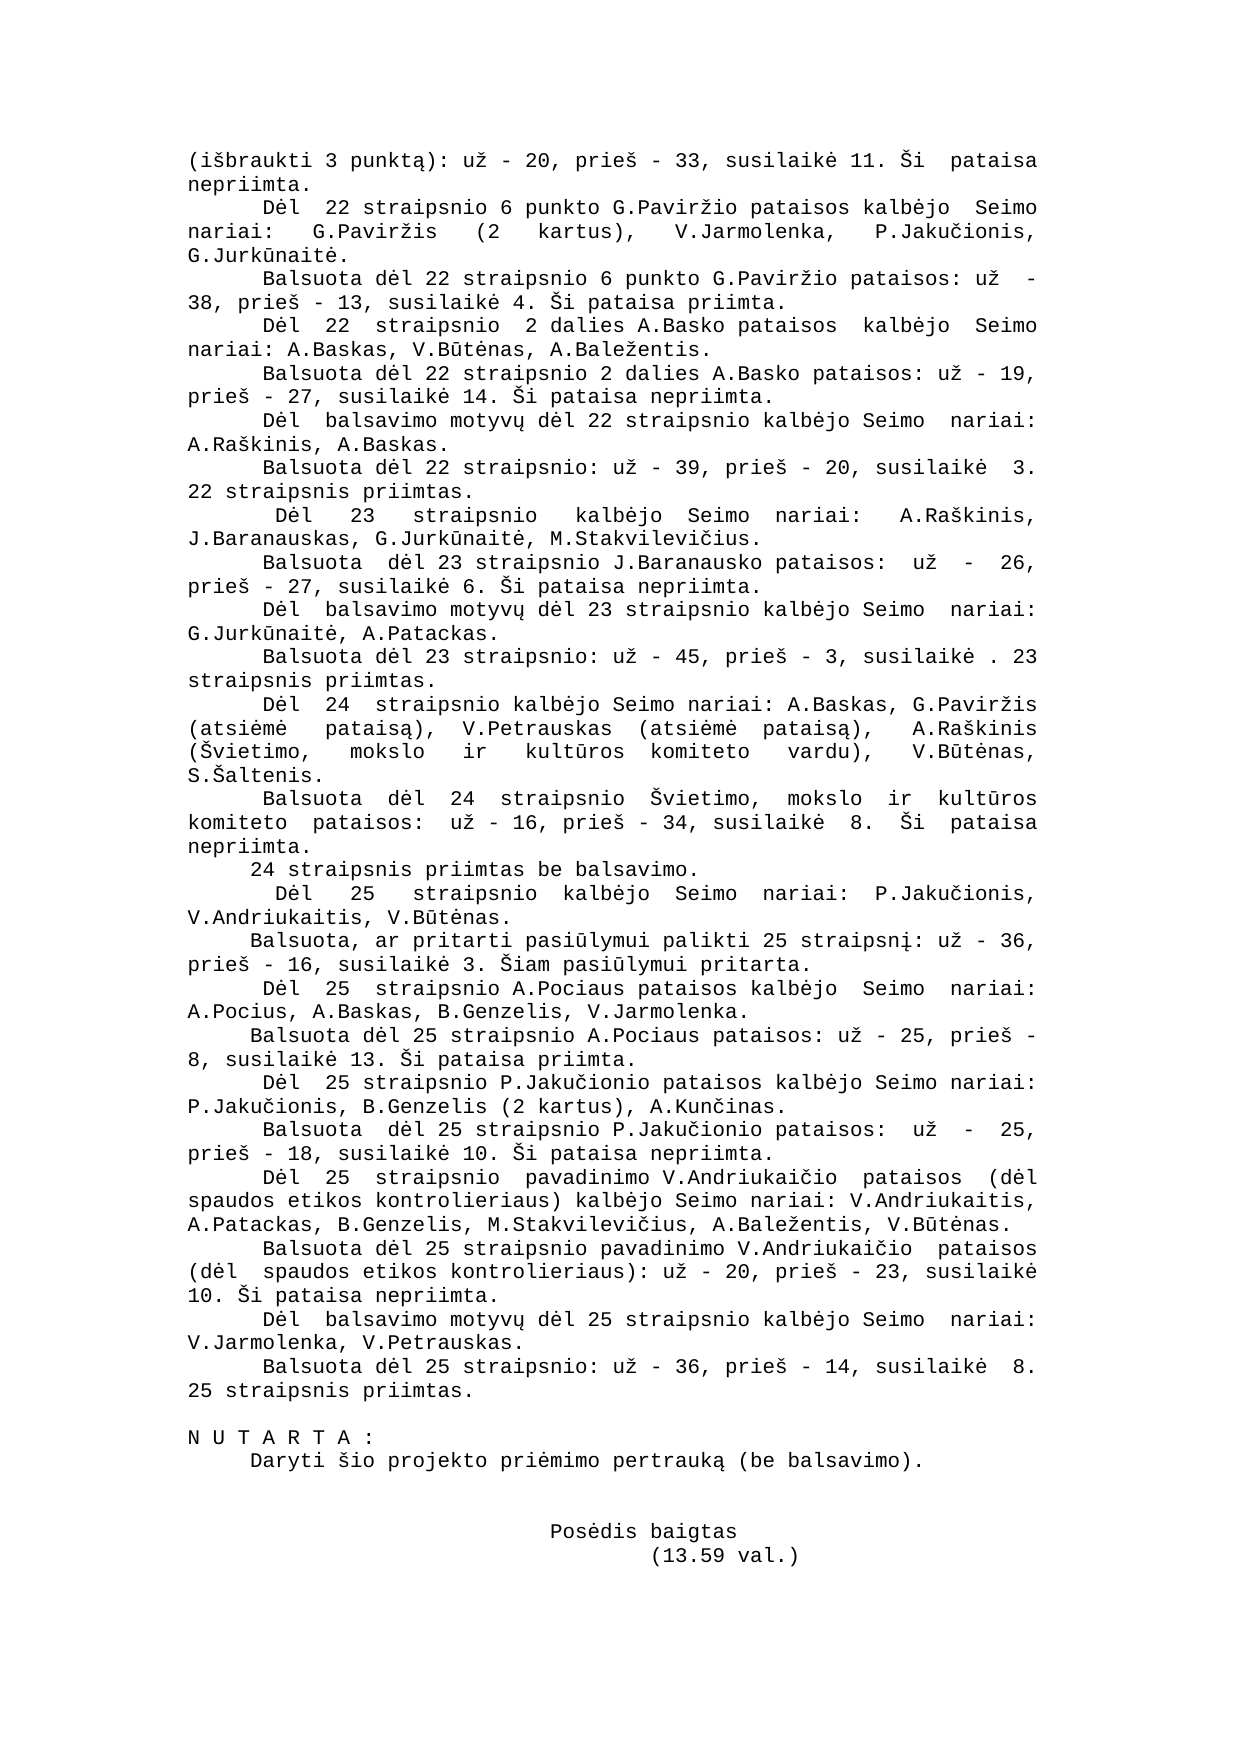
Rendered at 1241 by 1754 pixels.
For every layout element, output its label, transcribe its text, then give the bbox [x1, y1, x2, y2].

text Balsuota dėl 25 straipsnio A.Pociaus pataisos: už - 25, prieš - [187, 1025, 1053, 1048]
text 25 straipsnis priimtas. [187, 1379, 1053, 1403]
text Balsuota dėl 22 straipsnio: už - 39, prieš - 20, susilaikė 3. [187, 457, 1053, 481]
text G.Jurkūnaitė, A.Patackas. [187, 623, 1053, 647]
text Balsuota dėl 25 straipsnio pavadinimo V.Andriukaičio pataisos [187, 1238, 1053, 1261]
text Balsuota dėl 23 straipsnio J.Baranausko pataisos: už - 26, [187, 552, 1053, 576]
text Dėl 23 straipsnio kalbėjo Seimo nariai: A.Raškinis, [187, 505, 1053, 528]
text 8, susilaikė 13. Ši pataisa priimta. [187, 1048, 1053, 1072]
text Dėl balsavimo motyvų dėl 23 straipsnio kalbėjo Seimo nariai: [187, 599, 1053, 623]
text Balsuota dėl 25 straipsnio: už - 36, prieš - 14, susilaikė 8. [187, 1356, 1053, 1379]
text nepriimta. [187, 836, 1053, 859]
text Posėdis baigtas [187, 1521, 1053, 1545]
text 38, prieš - 13, susilaikė 4. Ši pataisa priimta. [187, 292, 1053, 316]
text Dėl 22 straipsnio 2 dalies A.Basko pataisos kalbėjo Seimo [187, 316, 1053, 339]
text (13.59 val.) [187, 1545, 1053, 1569]
text 10. Ši pataisa nepriimta. [187, 1285, 1053, 1309]
text Balsuota dėl 22 straipsnio 2 dalies A.Basko pataisos: už - 19, [187, 363, 1053, 386]
text 22 straipsnis priimtas. [187, 481, 1053, 505]
text P.Jakučionis, B.Genzelis (2 kartus), A.Kunčinas. [187, 1096, 1053, 1119]
text Daryti šio projekto priėmimo pertrauką (be balsavimo). [187, 1451, 1053, 1474]
text A.Patackas, B.Genzelis, M.Stakvilevičius, A.Baležentis, V.Būtėnas. [187, 1214, 1053, 1238]
text nariai: A.Baskas, V.Būtėnas, A.Baležentis. [187, 339, 1053, 363]
text prieš - 27, susilaikė 6. Ši pataisa nepriimta. [187, 576, 1053, 599]
text 24 straipsnis priimtas be balsavimo. [187, 859, 1053, 883]
text Balsuota, ar pritarti pasiūlymui palikti 25 straipsnį: už - 36, [187, 930, 1053, 954]
text Dėl balsavimo motyvų dėl 25 straipsnio kalbėjo Seimo nariai: [187, 1309, 1053, 1332]
text N U T A R T A : [187, 1427, 1053, 1451]
text S.Šaltenis. [187, 765, 1053, 788]
text Balsuota dėl 23 straipsnio: už - 45, prieš - 3, susilaikė . 23 [187, 647, 1053, 670]
text straipsnis priimtas. [187, 670, 1053, 694]
text prieš - 18, susilaikė 10. Ši pataisa nepriimta. [187, 1143, 1053, 1167]
text A.Raškinis, A.Baskas. [187, 434, 1053, 457]
text (dėl spaudos etikos kontrolieriaus): už - 20, prieš - 23, susilaikė [187, 1261, 1053, 1285]
text Dėl 24 straipsnio kalbėjo Seimo nariai: A.Baskas, G.Paviržis [187, 694, 1053, 717]
text Balsuota dėl 22 straipsnio 6 punkto G.Paviržio pataisos: už - [187, 268, 1053, 292]
text prieš - 16, susilaikė 3. Šiam pasiūlymui pritarta. [187, 954, 1053, 978]
text V.Jarmolenka, V.Petrauskas. [187, 1332, 1053, 1356]
text komiteto pataisos: už - 16, prieš - 34, susilaikė 8. Ši pataisa [187, 812, 1053, 836]
text Dėl 25 straipsnio kalbėjo Seimo nariai: P.Jakučionis, [187, 883, 1053, 907]
text nariai: G.Paviržis (2 kartus), V.Jarmolenka, P.Jakučionis, [187, 221, 1053, 244]
text G.Jurkūnaitė. [187, 244, 1053, 268]
text Dėl 25 straipsnio pavadinimo V.Andriukaičio pataisos (dėl [187, 1167, 1053, 1190]
text Balsuota dėl 25 straipsnio P.Jakučionio pataisos: už - 25, [187, 1119, 1053, 1143]
text V.Andriukaitis, V.Būtėnas. [187, 907, 1053, 930]
text (atsiėmė pataisą), V.Petrauskas (atsiėmė pataisą), A.Raškinis [187, 717, 1053, 741]
text Balsuota dėl 24 straipsnio Švietimo, mokslo ir kultūros [187, 788, 1053, 812]
text (išbraukti 3 punktą): už - 20, prieš - 33, susilaikė 11. Ši pataisa [187, 150, 1053, 174]
text Dėl balsavimo motyvų dėl 22 straipsnio kalbėjo Seimo nariai: [187, 410, 1053, 434]
text nepriimta. [187, 174, 1053, 197]
text Dėl 22 straipsnio 6 punkto G.Paviržio pataisos kalbėjo Seimo [187, 197, 1053, 221]
text Dėl 25 straipsnio A.Pociaus pataisos kalbėjo Seimo nariai: [187, 978, 1053, 1001]
text J.Baranauskas, G.Jurkūnaitė, M.Stakvilevičius. [187, 528, 1053, 552]
text prieš - 27, susilaikė 14. Ši pataisa nepriimta. [187, 386, 1053, 410]
text (Švietimo, mokslo ir kultūros komiteto vardu), V.Būtėnas, [187, 741, 1053, 765]
text Dėl 25 straipsnio P.Jakučionio pataisos kalbėjo Seimo nariai: [187, 1072, 1053, 1096]
text A.Pocius, A.Baskas, B.Genzelis, V.Jarmolenka. [187, 1001, 1053, 1025]
text spaudos etikos kontrolieriaus) kalbėjo Seimo nariai: V.Andriukaitis, [187, 1190, 1053, 1214]
